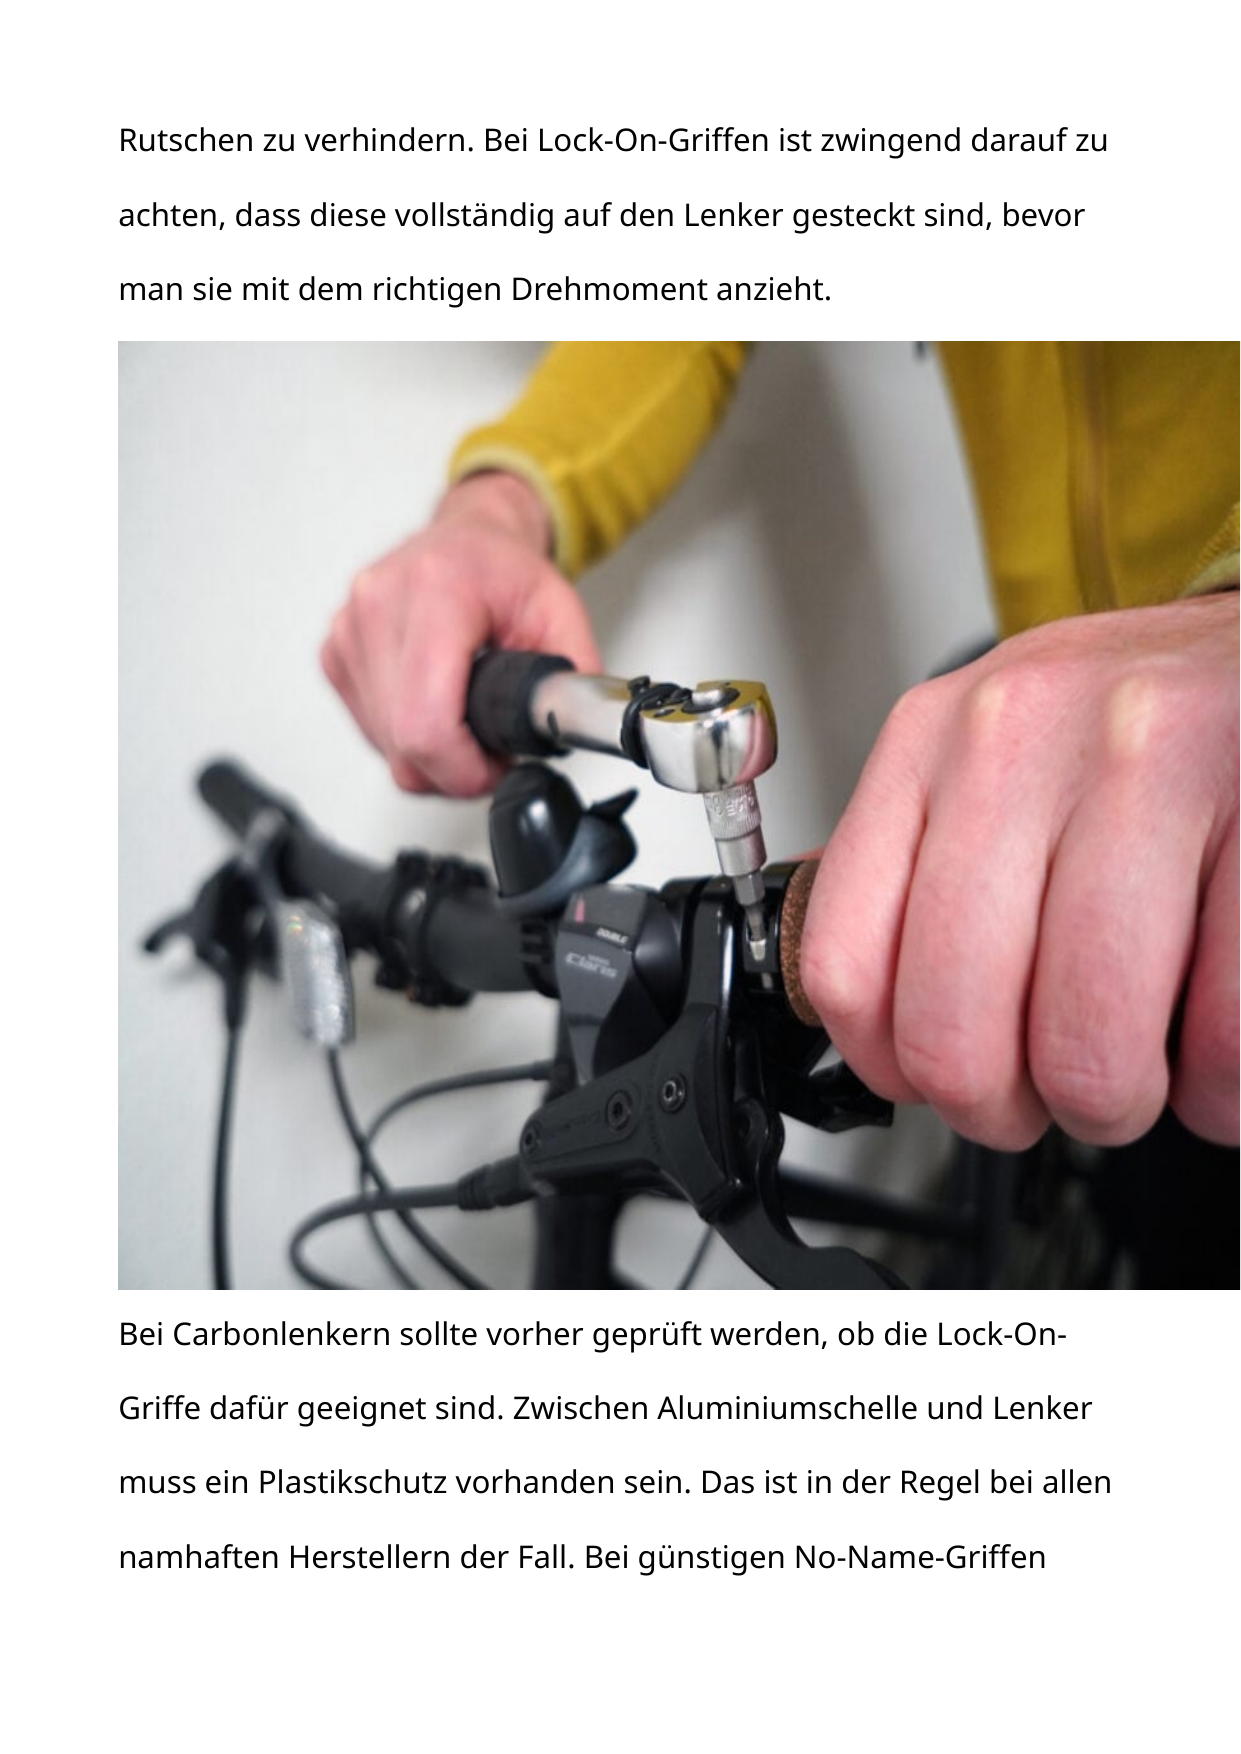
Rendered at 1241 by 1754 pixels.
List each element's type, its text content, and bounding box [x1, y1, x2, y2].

text Bei Carbonlenkern sollte vorher geprüft werden, ob die Lock-On-Griffe dafür geeignet sind. Zwischen Aluminiumschelle und Lenker muss ein Plastikschutz vorhanden sein. Das ist in der Regel bei allen namhaften Herstellern der Fall. Bei günstigen No-Name-Griffen [118, 1312, 1122, 1578]
text Rutschen zu verhindern. Bei Lock-On-Griffen ist zwingend darauf zu achten, dass diese vollständig auf den Lenker gesteckt sind, bevor man sie mit dem richtigen Drehmoment anzieht. [118, 118, 1122, 310]
picture [118, 341, 1241, 1290]
